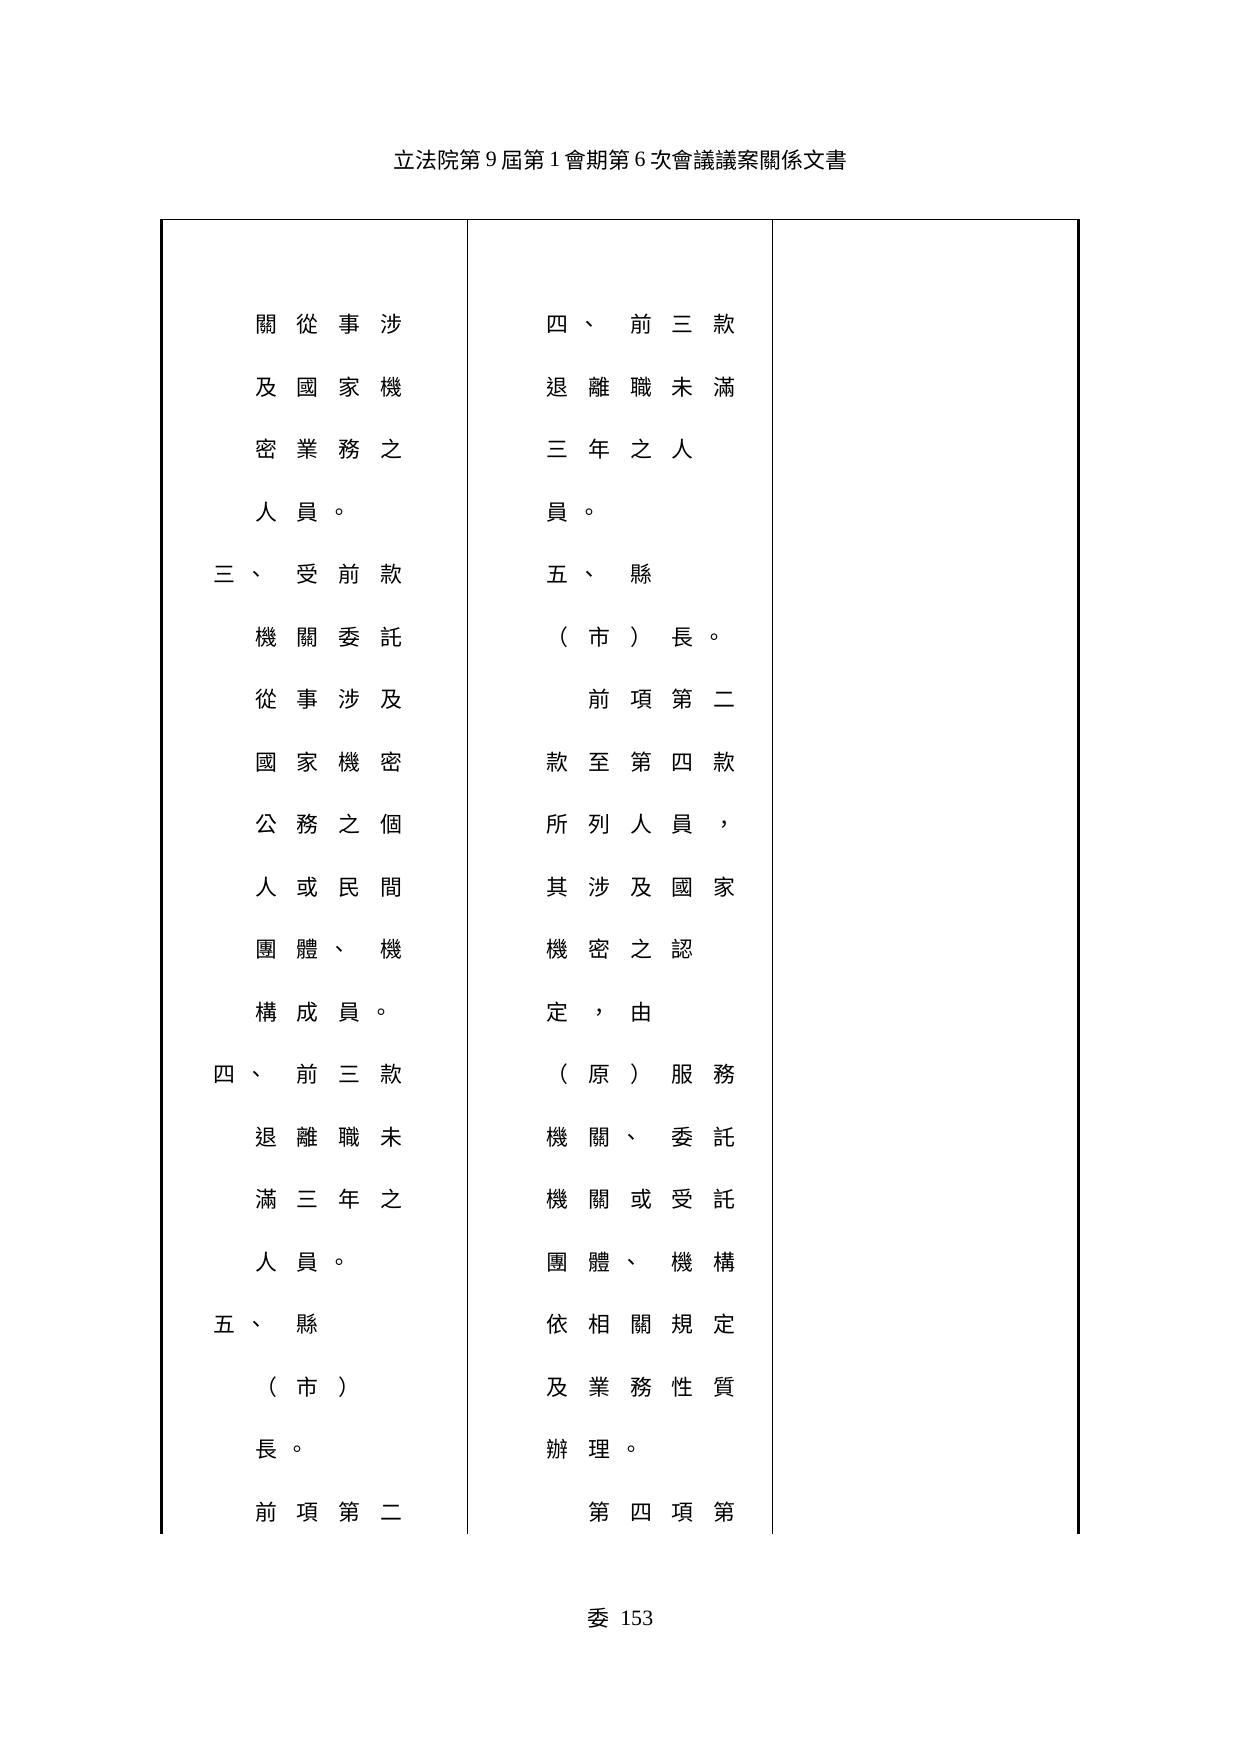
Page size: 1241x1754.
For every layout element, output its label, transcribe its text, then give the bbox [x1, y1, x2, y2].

table_cell 四、前三款退離職未滿三年之人員。 五、縣（市）長。 前項第二款至第四款所列人員，其涉及國家機密之認定，由（原）服務機關、委託機關或受託團體、機構依相關規定及業務性質辦理。 第四項第 [468, 220, 772, 1534]
table_cell [773, 220, 1077, 1534]
table_cell 關從事涉及國家機密業務之人員。 三、受前款機關委託從事涉及國家機密公務之個人或民間團體、機構成員。 四、前三款退離職未滿三年之人員。 五、縣（市）長。 前項第二 [163, 220, 467, 1534]
